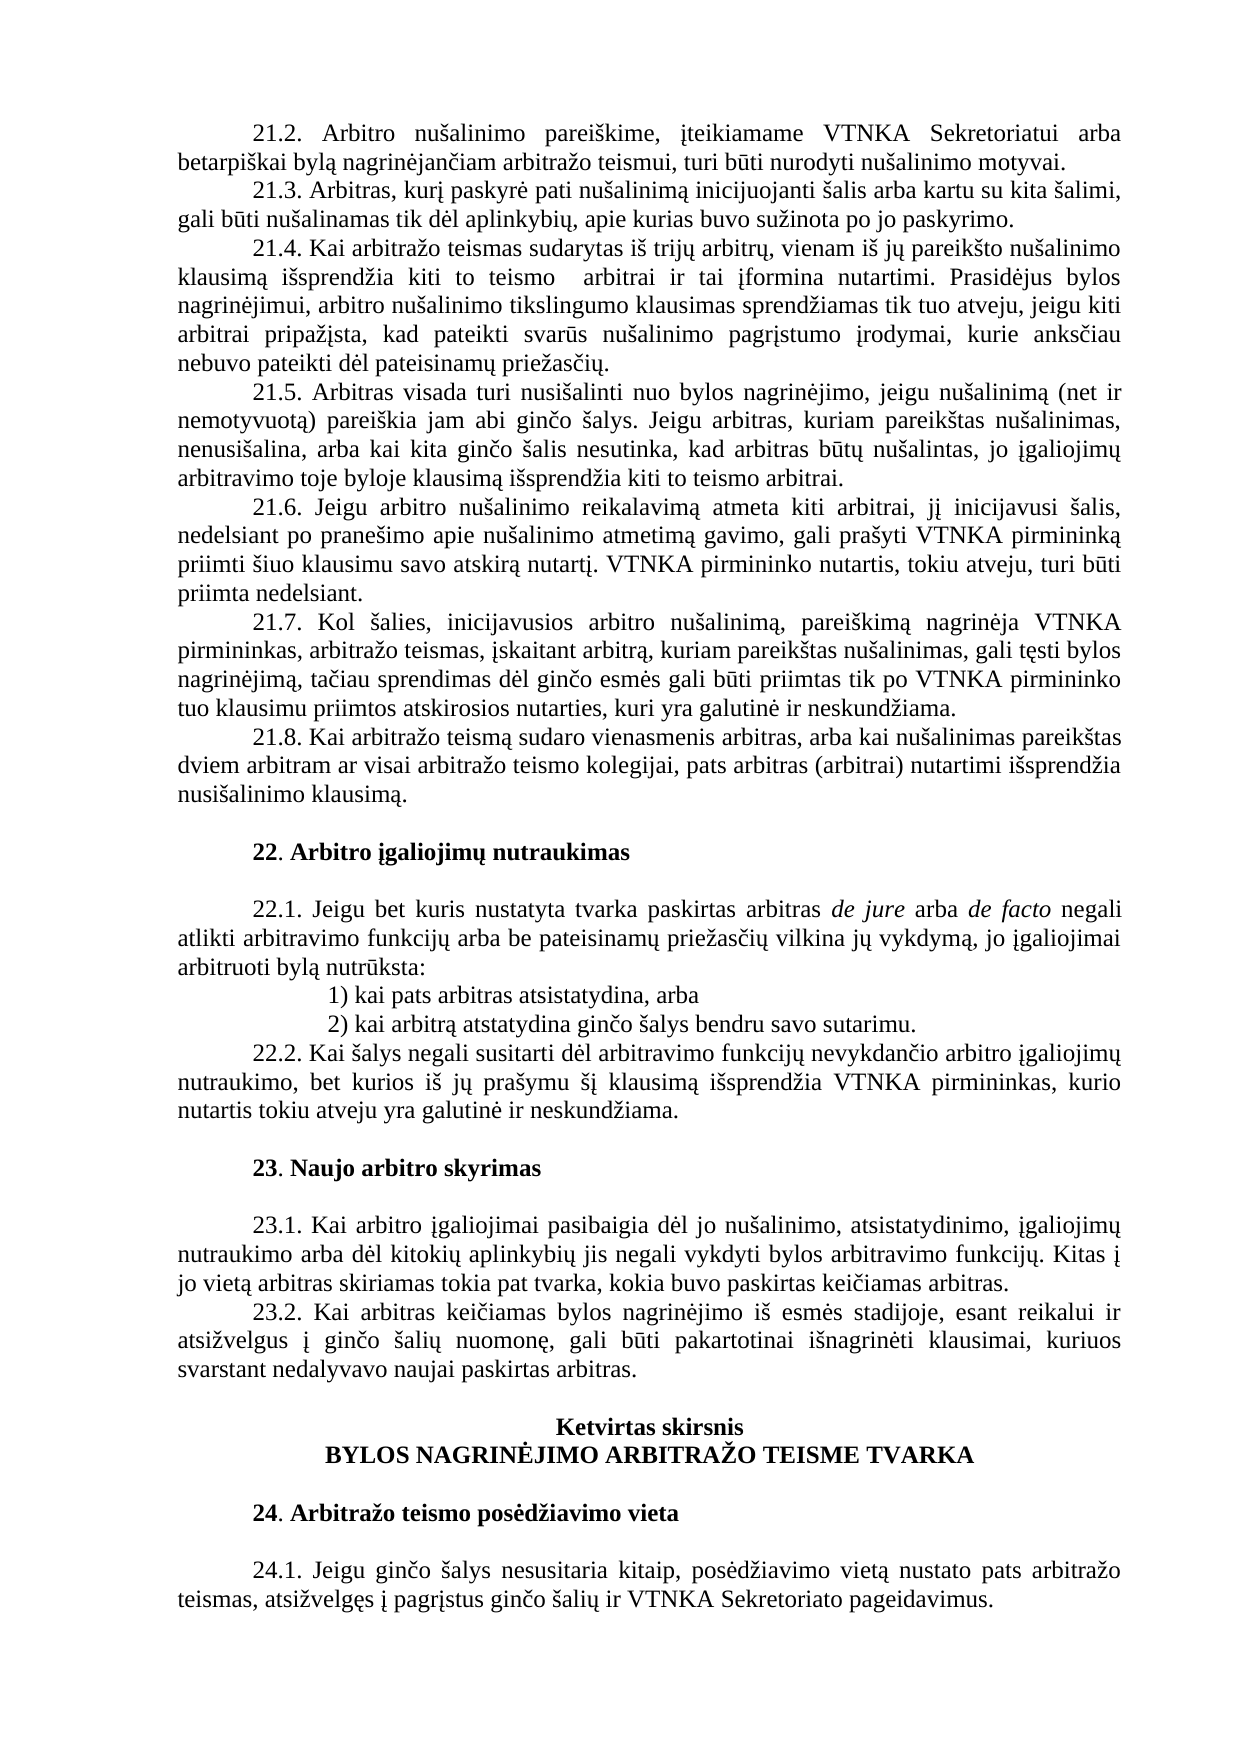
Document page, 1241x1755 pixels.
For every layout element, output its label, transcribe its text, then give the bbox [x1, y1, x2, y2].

text 2) kai arbitrą atstatydina ginčo šalys bendru savo sutarimu. [252, 1009, 1122, 1038]
text 21.5. Arbitras visada turi nusišalinti nuo bylos nagrinėjimo, jeigu nušalinimą (net ir nemotyvuotą) pareiškia jam abi ginčo šalys. Jeigu arbitras, kuriam pareikštas nušalinimas, nenusišalina, arba kai kita ginčo šalis nesutinka, kad arbitras būtų nušalintas, jo įgaliojimų arbitravimo toje byloje klausimą išsprendžia kiti to teismo arbitrai. [177, 377, 1122, 492]
text 22.1. Jeigu bet kuris nustatyta tvarka paskirtas arbitras de jure arba de facto negali atlikti arbitravimo funkcijų arba be pateisinamų priežasčių vilkina jų vykdymą, jo įgaliojimai arbitruoti bylą nutrūksta: [177, 894, 1122, 981]
text 24. Arbitražo teismo posėdžiavimo vieta [177, 1498, 1122, 1527]
text 21.3. Arbitras, kurį paskyrė pati nušalinimą inicijuojanti šalis arba kartu su kita šalimi, gali būti nušalinamas tik dėl aplinkybių, apie kurias buvo sužinota po jo paskyrimo. [177, 176, 1122, 233]
text 1) kai pats arbitras atsistatydina, arba [252, 981, 1122, 1009]
text Ketvirtas skirsnis [177, 1412, 1122, 1441]
text 22.2. Kai šalys negali susitarti dėl arbitravimo funkcijų nevykdančio arbitro įgaliojimų nutraukimo, bet kurios iš jų prašymu šį klausimą išsprendžia VTNKA pirmininkas, kurio nutartis tokiu atveju yra galutinė ir neskundžiama. [177, 1038, 1122, 1124]
text 21.2. Arbitro nušalinimo pareiškime, įteikiamame VTNKA Sekretoriatui arba betarpiškai bylą nagrinėjančiam arbitražo teismui, turi būti nurodyti nušalinimo motyvai. [177, 118, 1122, 176]
text 23. Naujo arbitro skyrimas [177, 1153, 1122, 1182]
text 21.4. Kai arbitražo teismas sudarytas iš trijų arbitrų, vienam iš jų pareikšto nušalinimo klausimą išsprendžia kiti to teismo arbitrai ir tai įformina nutartimi. Prasidėjus bylos nagrinėjimui, arbitro nušalinimo tikslingumo klausimas sprendžiamas tik tuo atveju, jeigu kiti arbitrai pripažįsta, kad pateikti svarūs nušalinimo pagrįstumo įrodymai, kurie anksčiau nebuvo pateikti dėl pateisinamų priežasčių. [177, 233, 1122, 377]
text 22. Arbitro įgaliojimų nutraukimas [177, 837, 1122, 866]
text 21.7. Kol šalies, inicijavusios arbitro nušalinimą, pareiškimą nagrinėja VTNKA pirmininkas, arbitražo teismas, įskaitant arbitrą, kuriam pareikštas nušalinimas, gali tęsti bylos nagrinėjimą, tačiau sprendimas dėl ginčo esmės gali būti priimtas tik po VTNKA pirmininko tuo klausimu priimtos atskirosios nutarties, kuri yra galutinė ir neskundžiama. [177, 607, 1122, 722]
text 23.2. Kai arbitras keičiamas bylos nagrinėjimo iš esmės stadijoje, esant reikalui ir atsižvelgus į ginčo šalių nuomonę, gali būti pakartotinai išnagrinėti klausimai, kuriuos svarstant nedalyvavo naujai paskirtas arbitras. [177, 1297, 1122, 1383]
text 21.6. Jeigu arbitro nušalinimo reikalavimą atmeta kiti arbitrai, jį inicijavusi šalis, nedelsiant po pranešimo apie nušalinimo atmetimą gavimo, gali prašyti VTNKA pirmininką priimti šiuo klausimu savo atskirą nutartį. VTNKA pirmininko nutartis, tokiu atveju, turi būti priimta nedelsiant. [177, 492, 1122, 607]
text BYLOS NAGRINĖJIMO ARBITRAŽO TEISME TVARKA [177, 1441, 1122, 1469]
text 21.8. Kai arbitražo teismą sudaro vienasmenis arbitras, arba kai nušalinimas pareikštas dviem arbitram ar visai arbitražo teismo kolegijai, pats arbitras (arbitrai) nutartimi išsprendžia nusišalinimo klausimą. [177, 722, 1122, 808]
text 23.1. Kai arbitro įgaliojimai pasibaigia dėl jo nušalinimo, atsistatydinimo, įgaliojimų nutraukimo arba dėl kitokių aplinkybių jis negali vykdyti bylos arbitravimo funkcijų. Kitas į jo vietą arbitras skiriamas tokia pat tvarka, kokia buvo paskirtas keičiamas arbitras. [177, 1211, 1122, 1297]
text 24.1. Jeigu ginčo šalys nesusitaria kitaip, posėdžiavimo vietą nustato pats arbitražo teismas, atsižvelgęs į pagrįstus ginčo šalių ir VTNKA Sekretoriato pageidavimus. [177, 1556, 1122, 1613]
